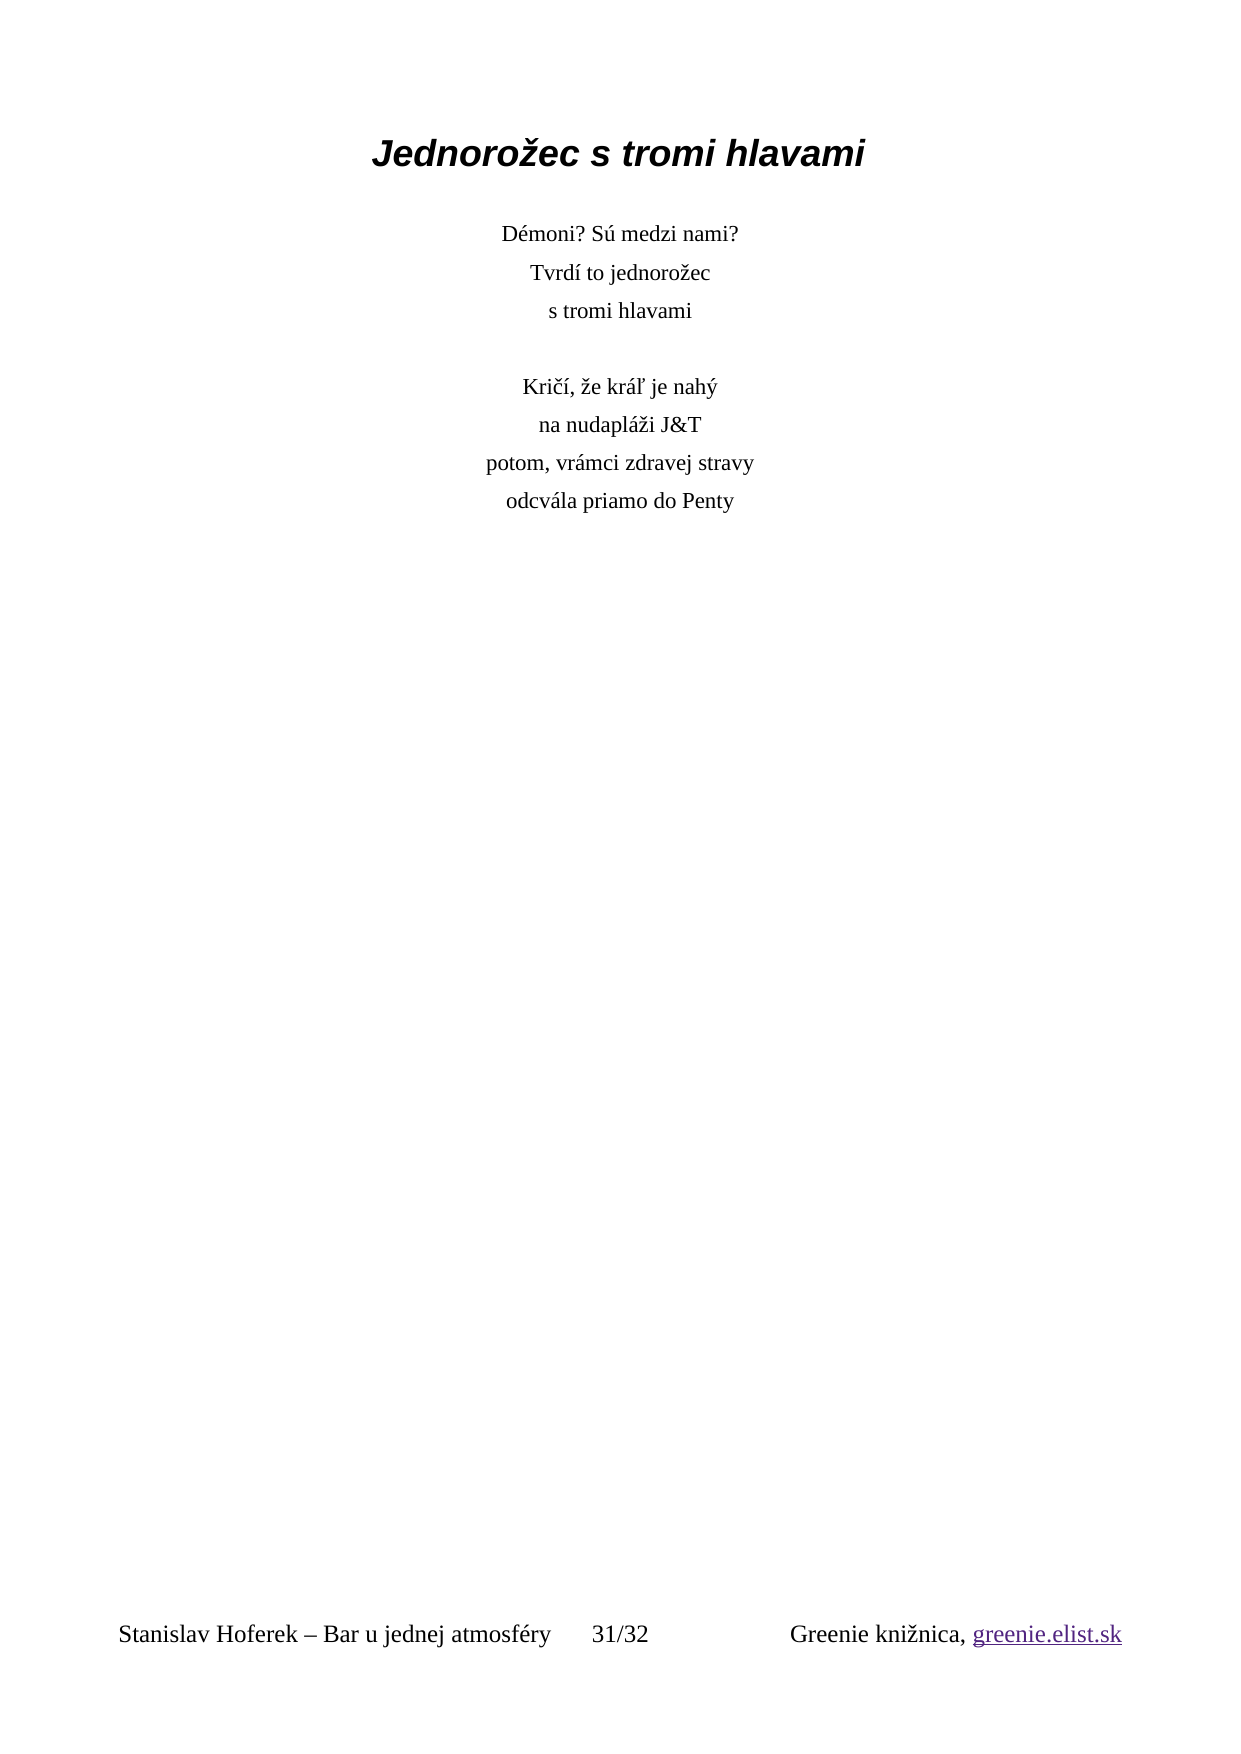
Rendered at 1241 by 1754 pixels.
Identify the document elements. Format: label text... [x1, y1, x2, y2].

text Démoni? Sú medzi nami? [106, 221, 1134, 247]
text Tvrdí to jednorožec [106, 259, 1134, 285]
text potom, vrámci zdravej stravy [106, 449, 1134, 476]
text Kričí, že kráľ je nahý [106, 373, 1134, 399]
subtitle Jednorožec s tromi hlavami [106, 131, 1134, 174]
text odcvála priamo do Penty [106, 487, 1134, 514]
text na nudapláži J&T [106, 411, 1134, 437]
text s tromi hlavami [106, 297, 1134, 323]
